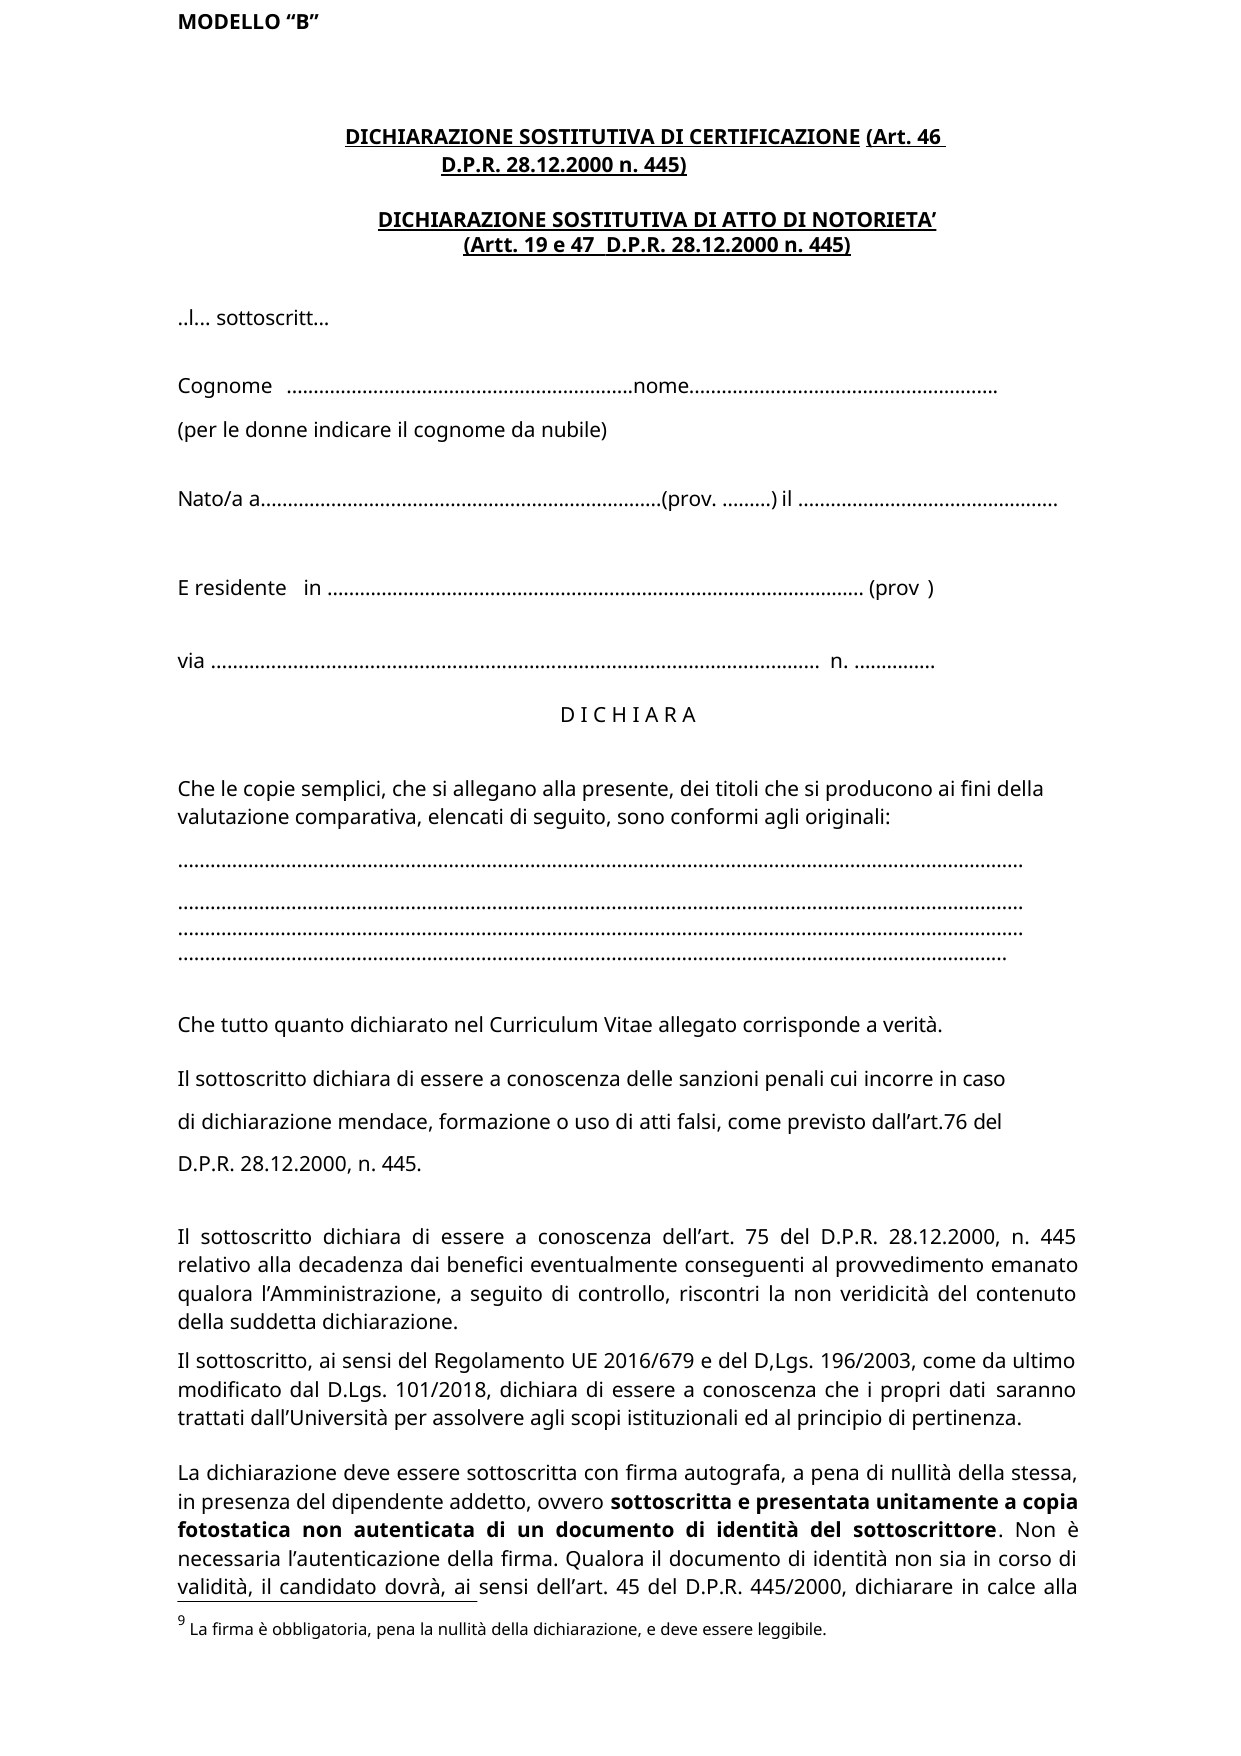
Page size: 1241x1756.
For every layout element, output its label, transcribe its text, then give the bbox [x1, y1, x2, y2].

text DICHIARAZIONE SOSTITUTIVA DI ATTO DI NOTORIETA’ [216, 207, 1098, 232]
text Che tutto quanto dichiarato nel Curriculum Vitae allegato corrisponde a verità. [177, 1011, 1132, 1039]
text Il sottoscritto dichiara di essere a conoscenza dell’art. 75 del D.P.R. 28.12.2000, n. 445 relativo alla decadenza dai benefici eventualmente conseguenti al provvedimento emanato qualora l’Amministrazione, a seguito di controllo, riscontri la non veridicità del contenuto della suddetta dichiarazione. [177, 1222, 1078, 1336]
text Il sottoscritto dichiara di essere a conoscenza delle sanzioni penali cui incorre in caso [177, 1064, 1132, 1093]
text La dichiarazione deve essere sottoscritta con firma autografa, a pena di nullità della stessa, in presenza del dipendente addetto, ovvero sottoscritta e presentata unitamente a copia fotostatica non autenticata di un documento di identità del sottoscrittore. Non è necessaria l’autenticazione della firma. Qualora il documento di identità non sia in corso di validità, il candidato dovrà, ai sensi dell’art. 45 del D.P.R. 445/2000, dichiarare in calce alla [177, 1458, 1079, 1601]
text (per le donne indicare il cognome da nubile) [177, 416, 1132, 444]
text D.P.R. 28.12.2000, n. 445. [177, 1151, 1132, 1177]
text ……………………………………………………………………………………………………………………………………… [177, 940, 1132, 965]
text di dichiarazione mendace, formazione o uso di atti falsi, come previsto dall’art.76 del [177, 1109, 1132, 1135]
text DICHIARAZIONE SOSTITUTIVA DI CERTIFICAZIONE (Art. 46 D.P.R. 28.12.2000 n. 445) [345, 122, 1004, 179]
text MODELLO “B” [177, 7, 1132, 36]
text Cognome ….…………………………………………………...nome…………………………………..……………. [177, 373, 1132, 399]
text ..l... sottoscritt... [177, 303, 1132, 332]
text Il sottoscritto, ai sensi del Regolamento UE 2016/679 e del D,Lgs. 196/2003, come da ultimo modificato dal D.Lgs. 101/2018, dichiara di essere a conoscenza che i propri dati saranno trattati dall’Università per assolvere agli scopi istituzionali ed al principio di pertinenza. [177, 1346, 1076, 1432]
text ………………………………………………………………………………………………………………………………………… [177, 848, 1132, 873]
text Che le copie semplici, che si allegano alla presente, dei titoli che si producono ai fini della valutazione comparativa, elencati di seguito, sono conformi agli originali: [177, 774, 1079, 831]
text Nato/a a………………………………………………..………………(prov. ………) il ………………………………………… [177, 486, 1132, 511]
text ………………………………………………………………………………………………………………………………………… [177, 915, 1132, 940]
text ………………………………………………………………………………………………………………………………………… [177, 889, 1132, 915]
text via ………………………………………………………………………………………………… n. …………… [177, 647, 1132, 675]
text E residente in ……………………………………………………………………………………… (prov ) [177, 573, 1079, 601]
text D I C H I A R A [182, 700, 1074, 729]
text (Artt. 19 e 47 D.P.R. 28.12.2000 n. 445) [217, 232, 1098, 258]
